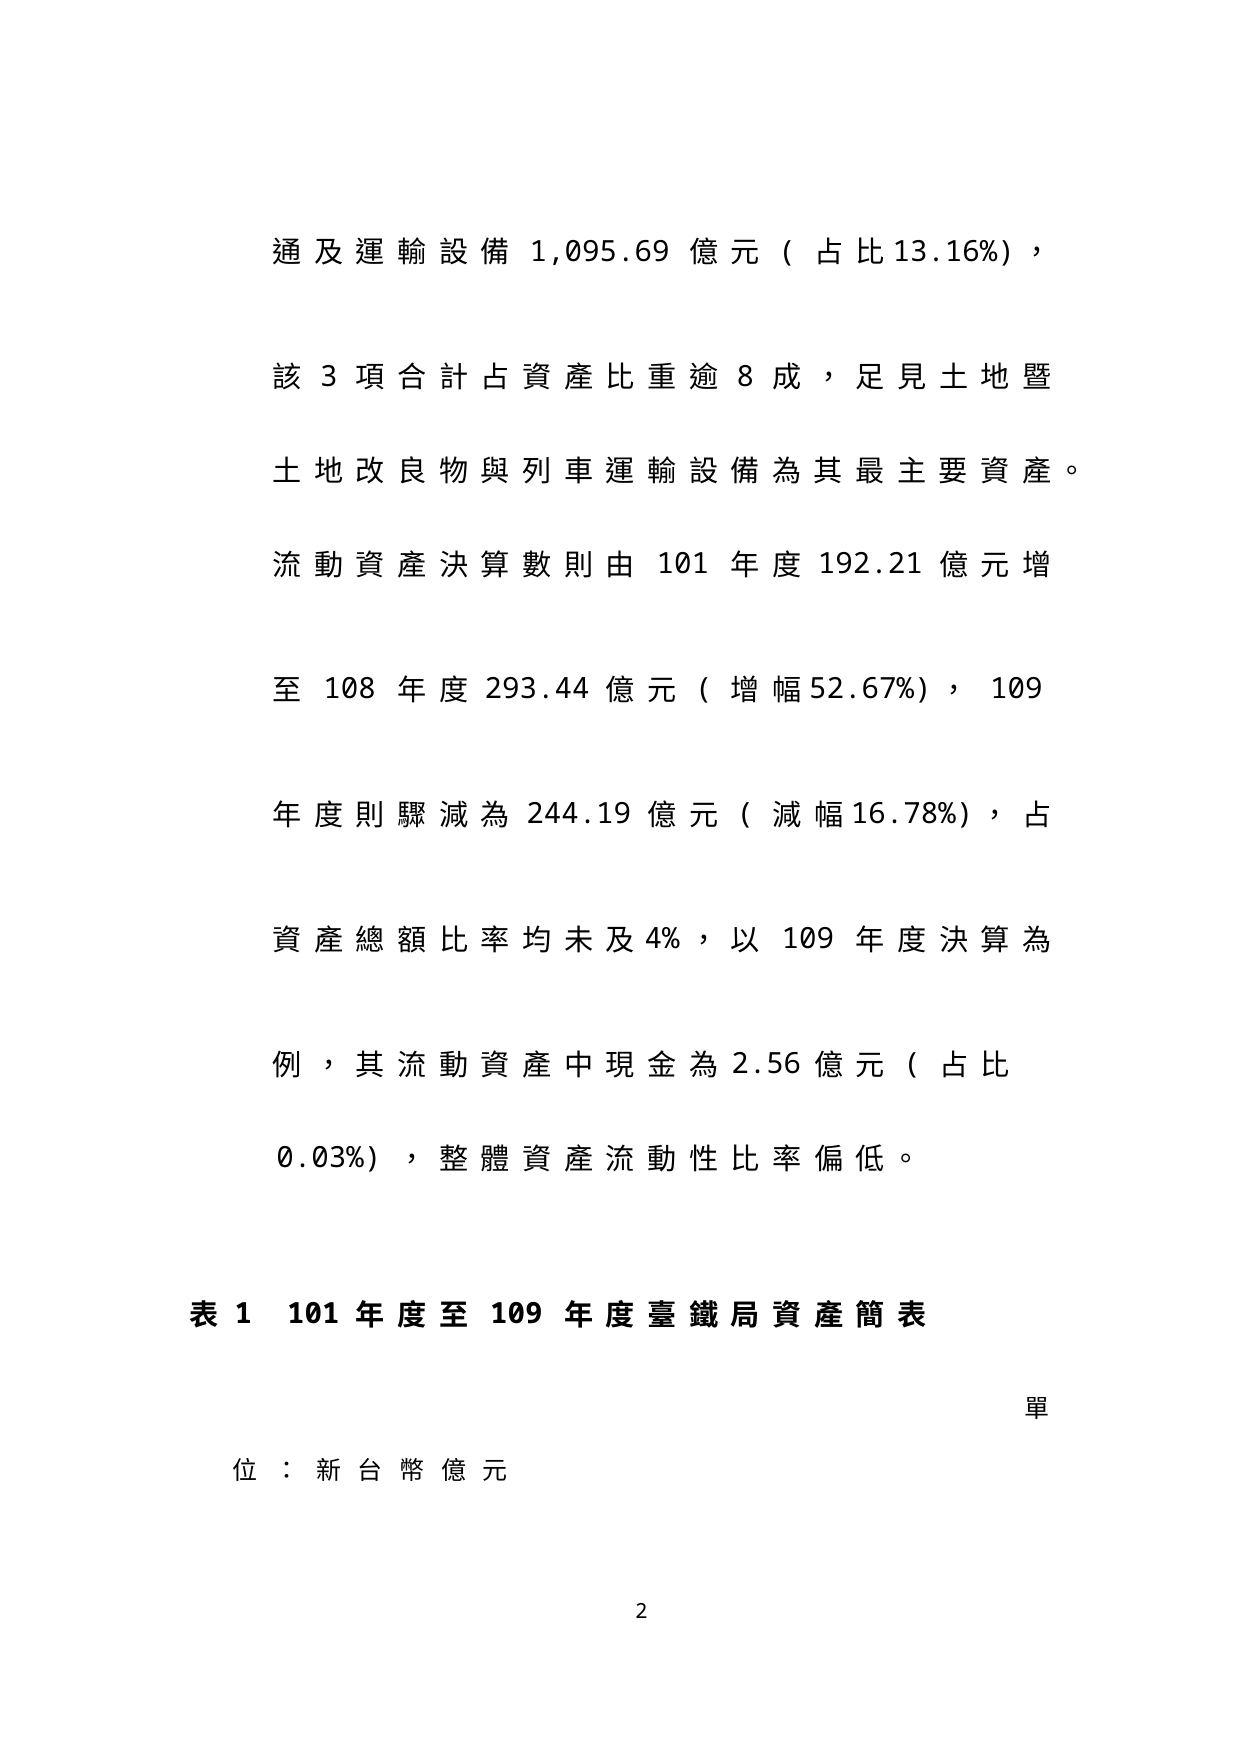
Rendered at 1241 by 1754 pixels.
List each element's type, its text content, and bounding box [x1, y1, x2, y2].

text 單位：新台幣億元 [212, 1365, 1058, 1490]
text 表1 101年度至109年度臺鐵局資產簡表 [183, 1240, 1058, 1365]
text 參據臺灣鐵路管理局(以下簡稱臺鐵局)近年度資產情形(詳表1)，資產總額決算數由101年度7,314.57億元增至109年度8,327.39億元(增幅13.85%)，其中不動產、廠房及設備決算數由101年度7,025.89億元增至109年度7,998.50億元(增幅13.84%)，其占資產總額比率均逾95%。以109年度決算為例，土地4,263.06億元(占比51.19%)、土地改良物1,402.95億元(占比16.85%)、交通及運輸設備1,095.69億元(占比13.16%)，該3項合計占資產比重逾8成，足見土地暨土地改良物與列車運輸設備為其最主要資產。流動資產決算數則由101年度192.21億元增至108年度293.44億元(增幅52.67%)，109年度則驟減為244.19億元(減幅16.78%)，占資產總額比率均未及4%，以109年度決算為例，其流動資產中現金為2.56億元(占比0.03%)，整體資產流動性比率偏低。 [242, 177, 1058, 1177]
